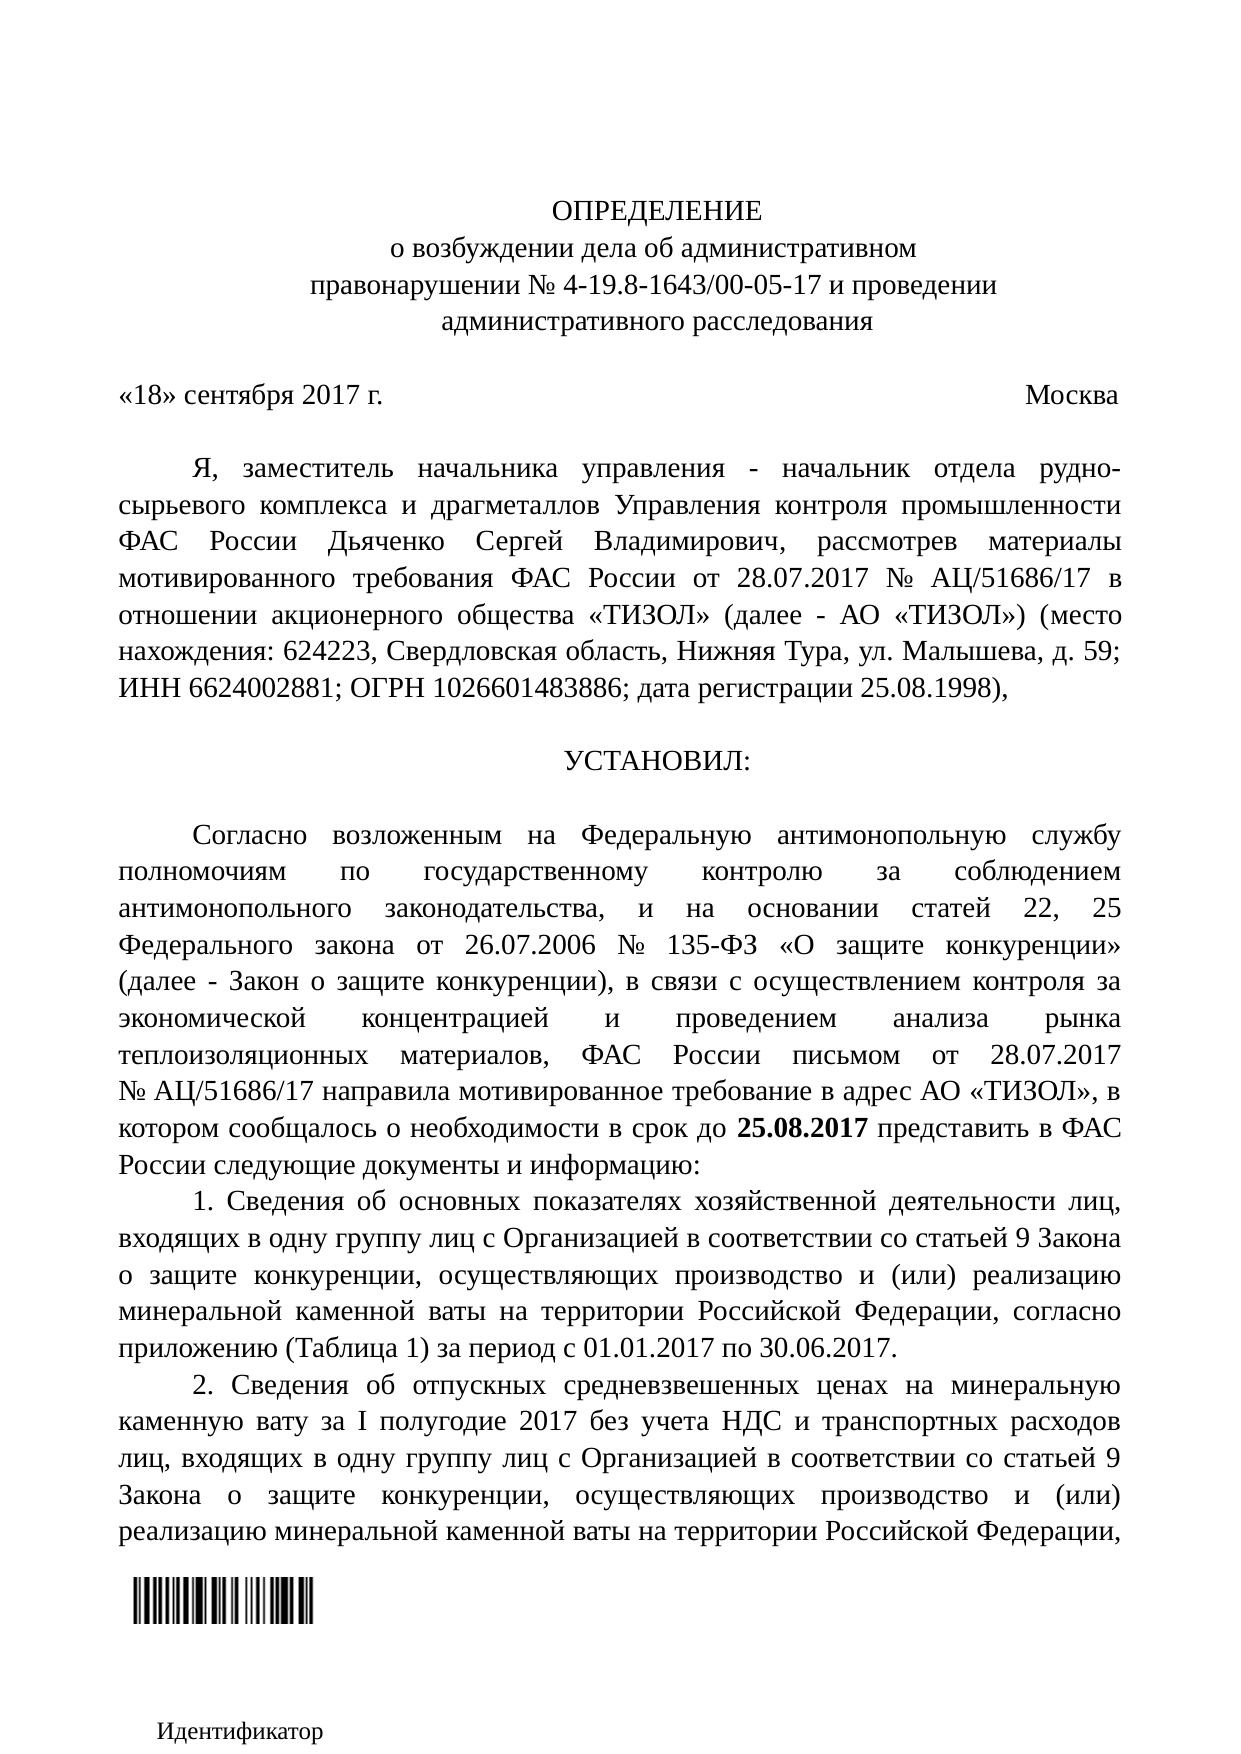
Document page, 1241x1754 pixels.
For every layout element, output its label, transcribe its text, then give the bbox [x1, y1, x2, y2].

text о возбуждении дела об административном [118, 228, 1122, 265]
text 2. Сведения об отпускных средневзвешенных ценах на минеральную каменную вату за I полугодие 2017 без учета НДС и транспортных расходов лиц, входящих в одну группу лиц с Организацией в соответствии со статьей 9 Закона о защите конкуренции, осуществляющих производство и (или) реализацию минеральной каменной ваты на территории Российской Федерации, [118, 1365, 1122, 1548]
text правонарушении № 4-19.8-1643/00-05-17 и проведении [118, 265, 1122, 301]
text Согласно возложенным на Федеральную антимонопольную службу полномочиям по государственному контролю за соблюдением антимонопольного законодательства, и на основании статей 22, 25 Федерального закона от 26.07.2006 № 135-ФЗ «О защите конкуренции» (далее - Закон о защите конкуренции), в связи с осуществлением контроля за экономической концентрацией и проведением анализа рынка теплоизоляционных материалов, ФАС России письмом от 28.07.2017 № АЦ/51686/17 направила мотивированное требование в адрес АО «ТИЗОЛ», в котором сообщалось о необходимости в срок до 25.08.2017 представить в ФАС России следующие документы и информацию: [118, 815, 1122, 1181]
text УСТАНОВИЛ: [118, 741, 1122, 778]
text ОПРЕДЕЛЕНИЕ [118, 191, 1122, 228]
picture [118, 1577, 331, 1624]
text 1. Сведения об основных показателях хозяйственной деятельности лиц, входящих в одну группу лиц с Организацией в соответствии со статьей 9 Закона о защите конкуренции, осуществляющих производство и (или) реализацию минеральной каменной ваты на территории Российской Федерации, согласно приложению (Таблица 1) за период с 01.01.2017 по 30.06.2017. [118, 1181, 1122, 1365]
text Я, заместитель начальника управления - начальник отдела рудно-сырьевого комплекса и драгметаллов Управления контроля промышленности ФАС России Дьяченко Сергей Владимирович, рассмотрев материалы мотивированного требования ФАС России от 28.07.2017 № АЦ/51686/17 в отношении акционерного общества «ТИЗОЛ» (далее - АО «ТИЗОЛ») (место нахождения: 624223, Свердловская область, Нижняя Тура, ул. Малышева, д. 59; ИНН 6624002881; ОГРН 1026601483886; дата регистрации 25.08.1998), [118, 448, 1122, 705]
text «18» сентября 2017 г. Москва [118, 375, 1122, 411]
text административного расследования [118, 301, 1122, 338]
